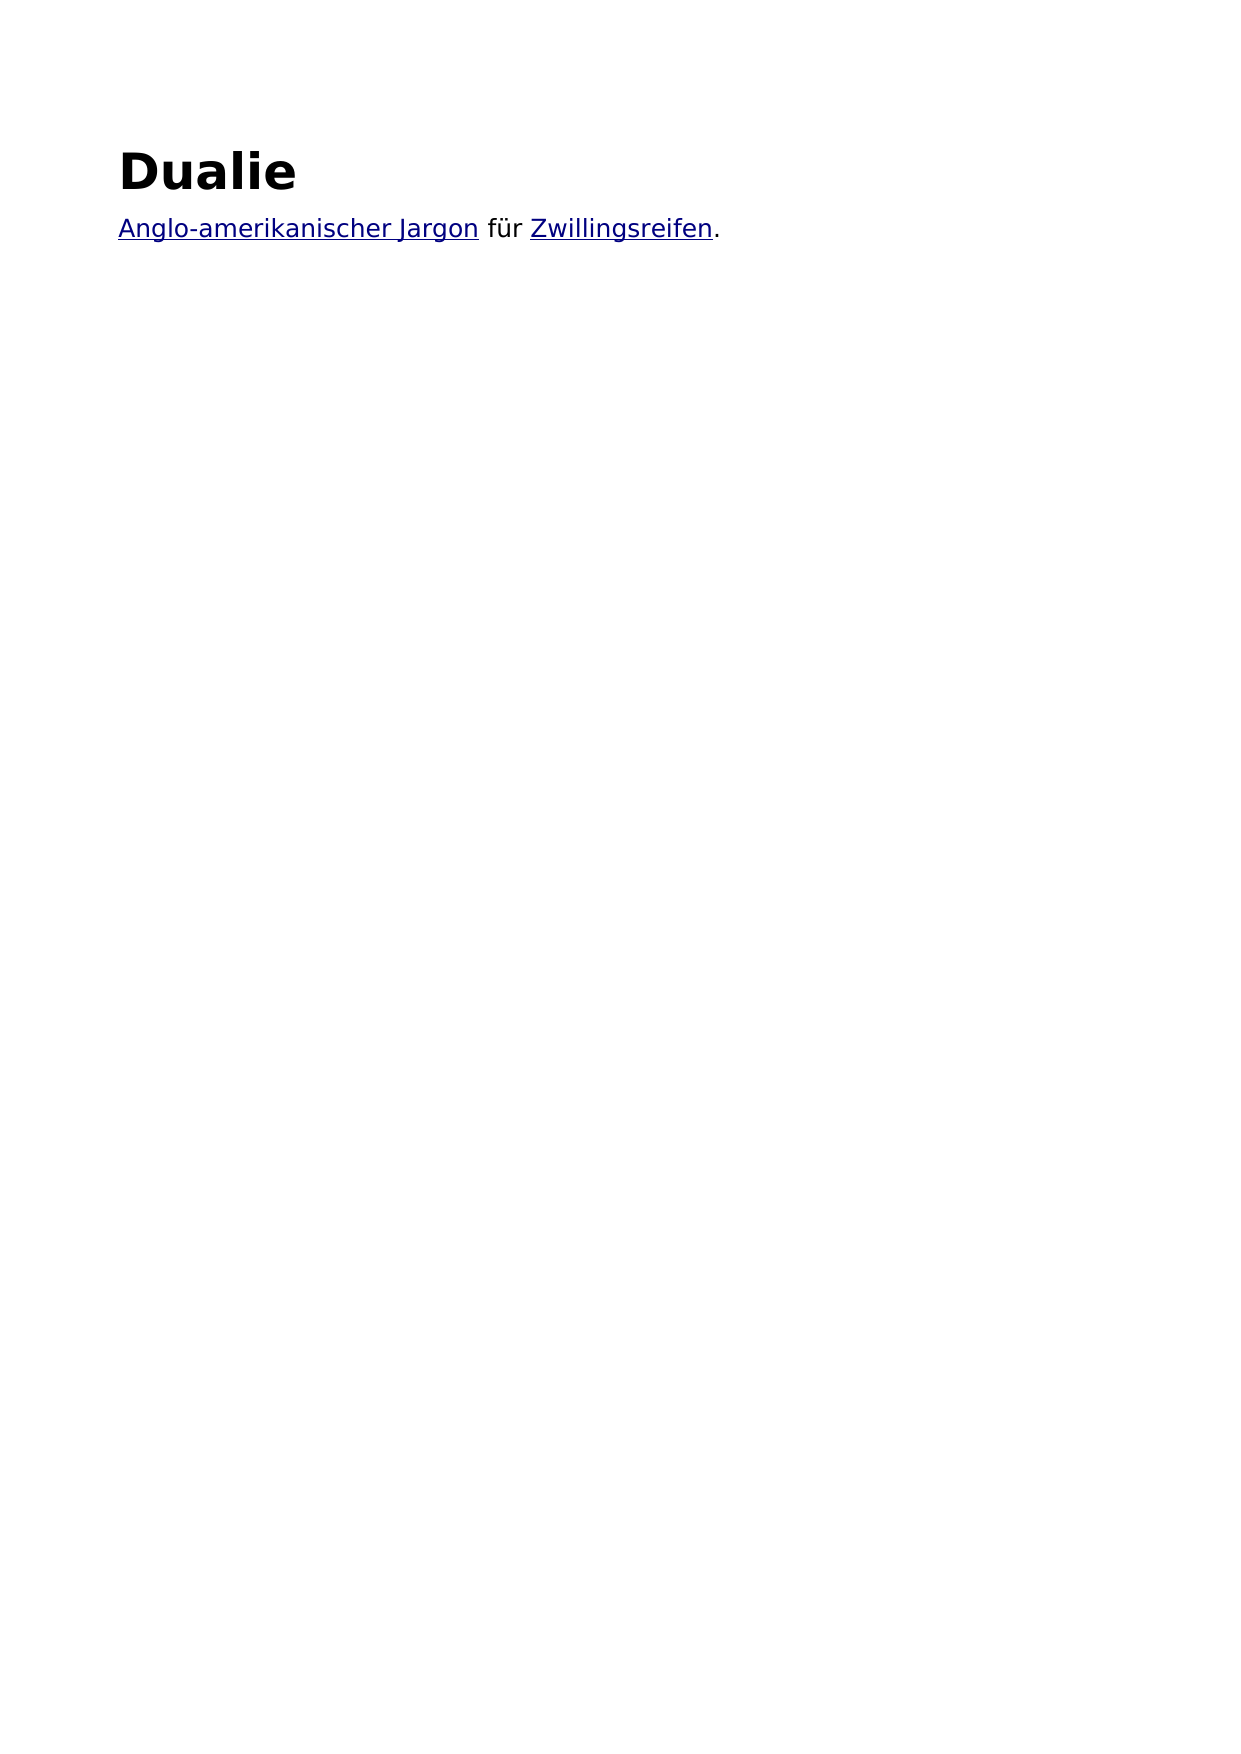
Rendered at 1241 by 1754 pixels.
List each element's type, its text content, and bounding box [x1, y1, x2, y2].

text Anglo-amerikanischer Jargon für Zwillingsreifen. [118, 214, 1122, 243]
subtitle Dualie [118, 143, 1122, 201]
